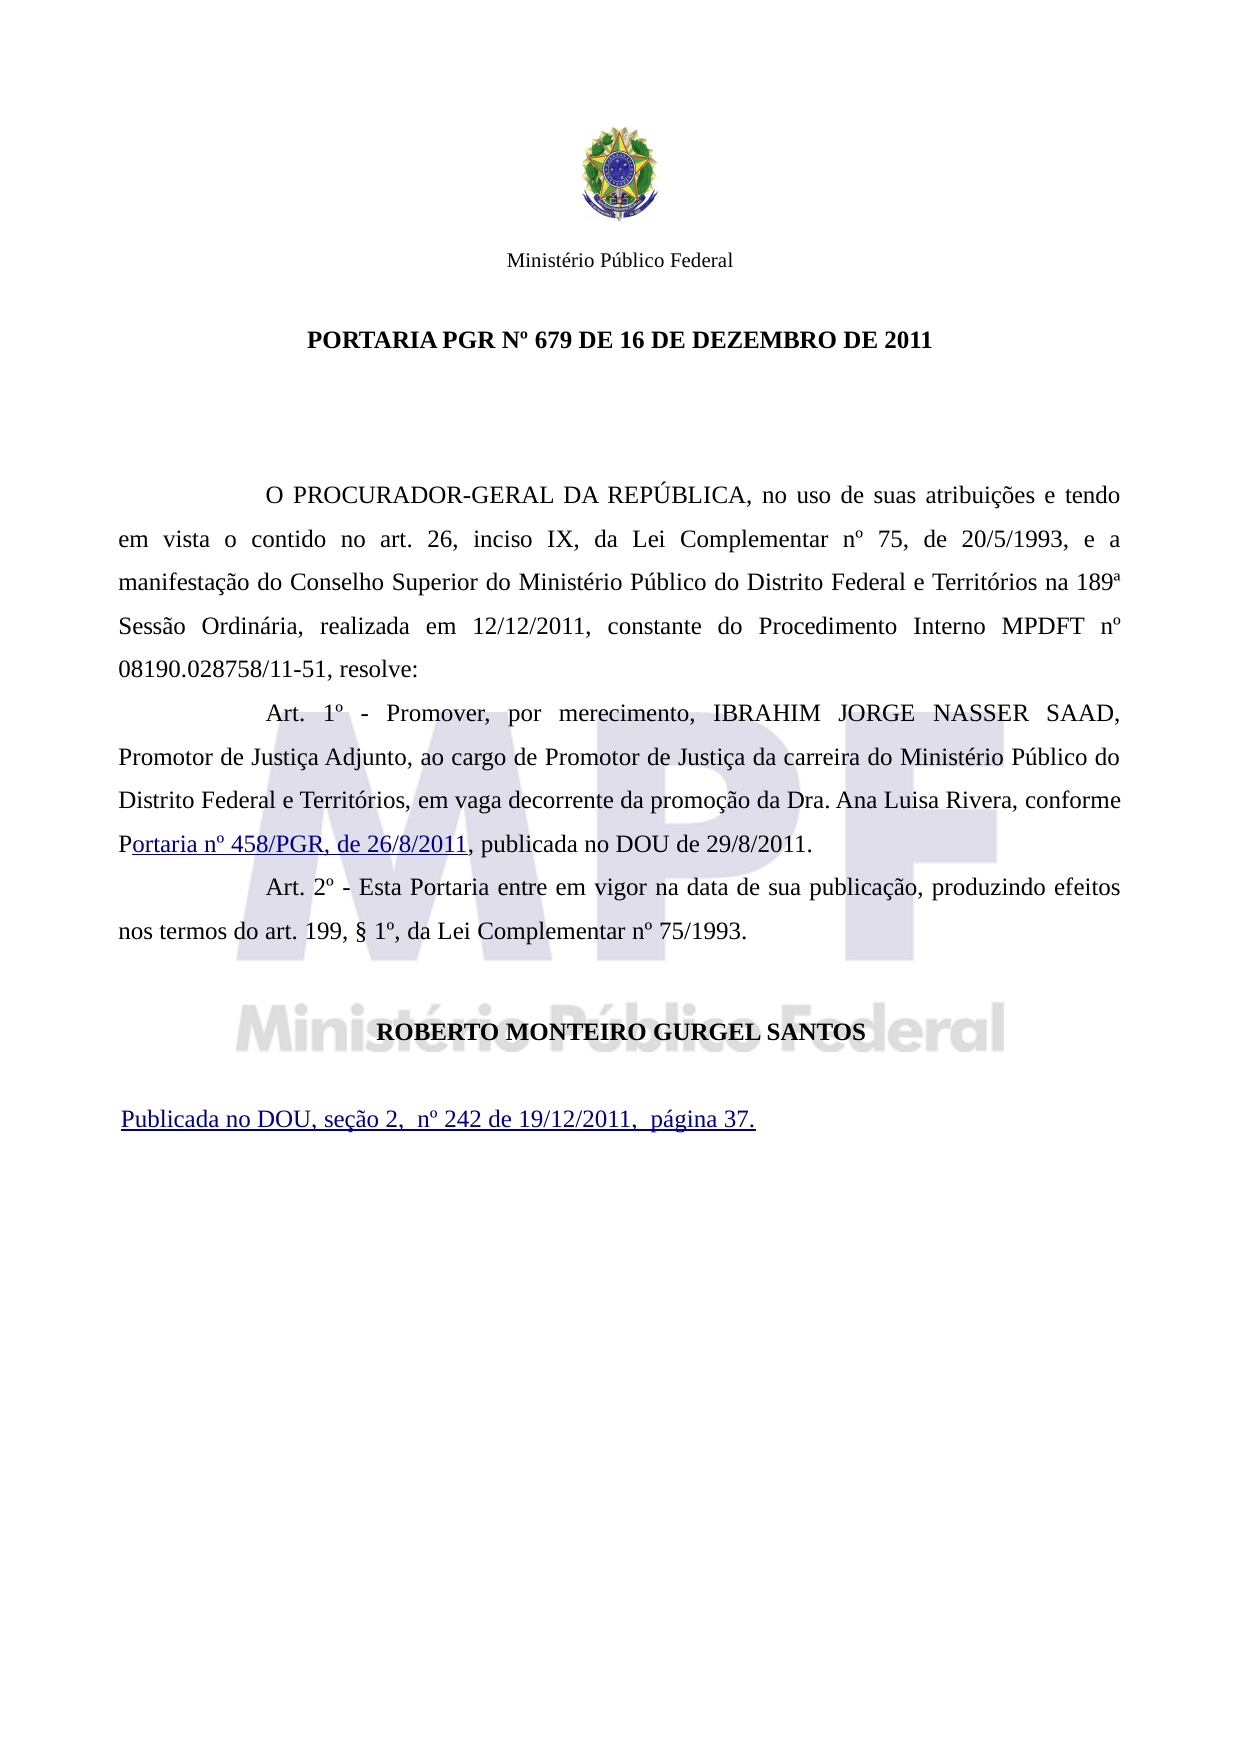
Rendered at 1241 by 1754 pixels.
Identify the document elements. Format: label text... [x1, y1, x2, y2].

text Art. 2º - Esta Portaria entre em vigor na data de sua publicação, produzindo efeitos nos termos do art. 199, § 1º, da Lei Complementar nº 75/1993. [118, 872, 1122, 944]
picture [236, 857, 1004, 872]
text Art. 1º - Promover, por merecimento, IBRAHIM JORGE NASSER SAAD, Promotor de Justiça Adjunto, ao cargo de Promotor de Justiça da carreira do Ministério Público do Distrito Federal e Territórios, em vaga decorrente da promoção da Dra. Ana Luisa Rivera, conforme Portaria nº 458/PGR, de 26/8/2011, publicada no DOU de 29/8/2011. [118, 698, 1122, 857]
text ROBERTO MONTEIRO GURGEL SANTOS [121, 1017, 1122, 1046]
text Publicada no DOU, seção 2, nº 242 de 19/12/2011, página 37. [121, 1104, 1122, 1133]
picture [236, 944, 1004, 1017]
text PORTARIA PGR Nº 679 DE 16 DE DEZEMBRO DE 2011 [118, 325, 1122, 354]
picture [236, 1046, 1004, 1052]
text O PROCURADOR-GERAL DA REPÚBLICA, no uso de suas atribuições e tendo em vista o contido no art. 26, inciso IX, da Lei Complementar nº 75, de 20/5/1993, e a manifestação do Conselho Superior do Ministério Público do Distrito Federal e Territórios na 189ª Sessão Ordinária, realizada em 12/12/2011, constante do Procedimento Interno MPDFT nº 08190.028758/11-51, resolve: [118, 480, 1122, 683]
